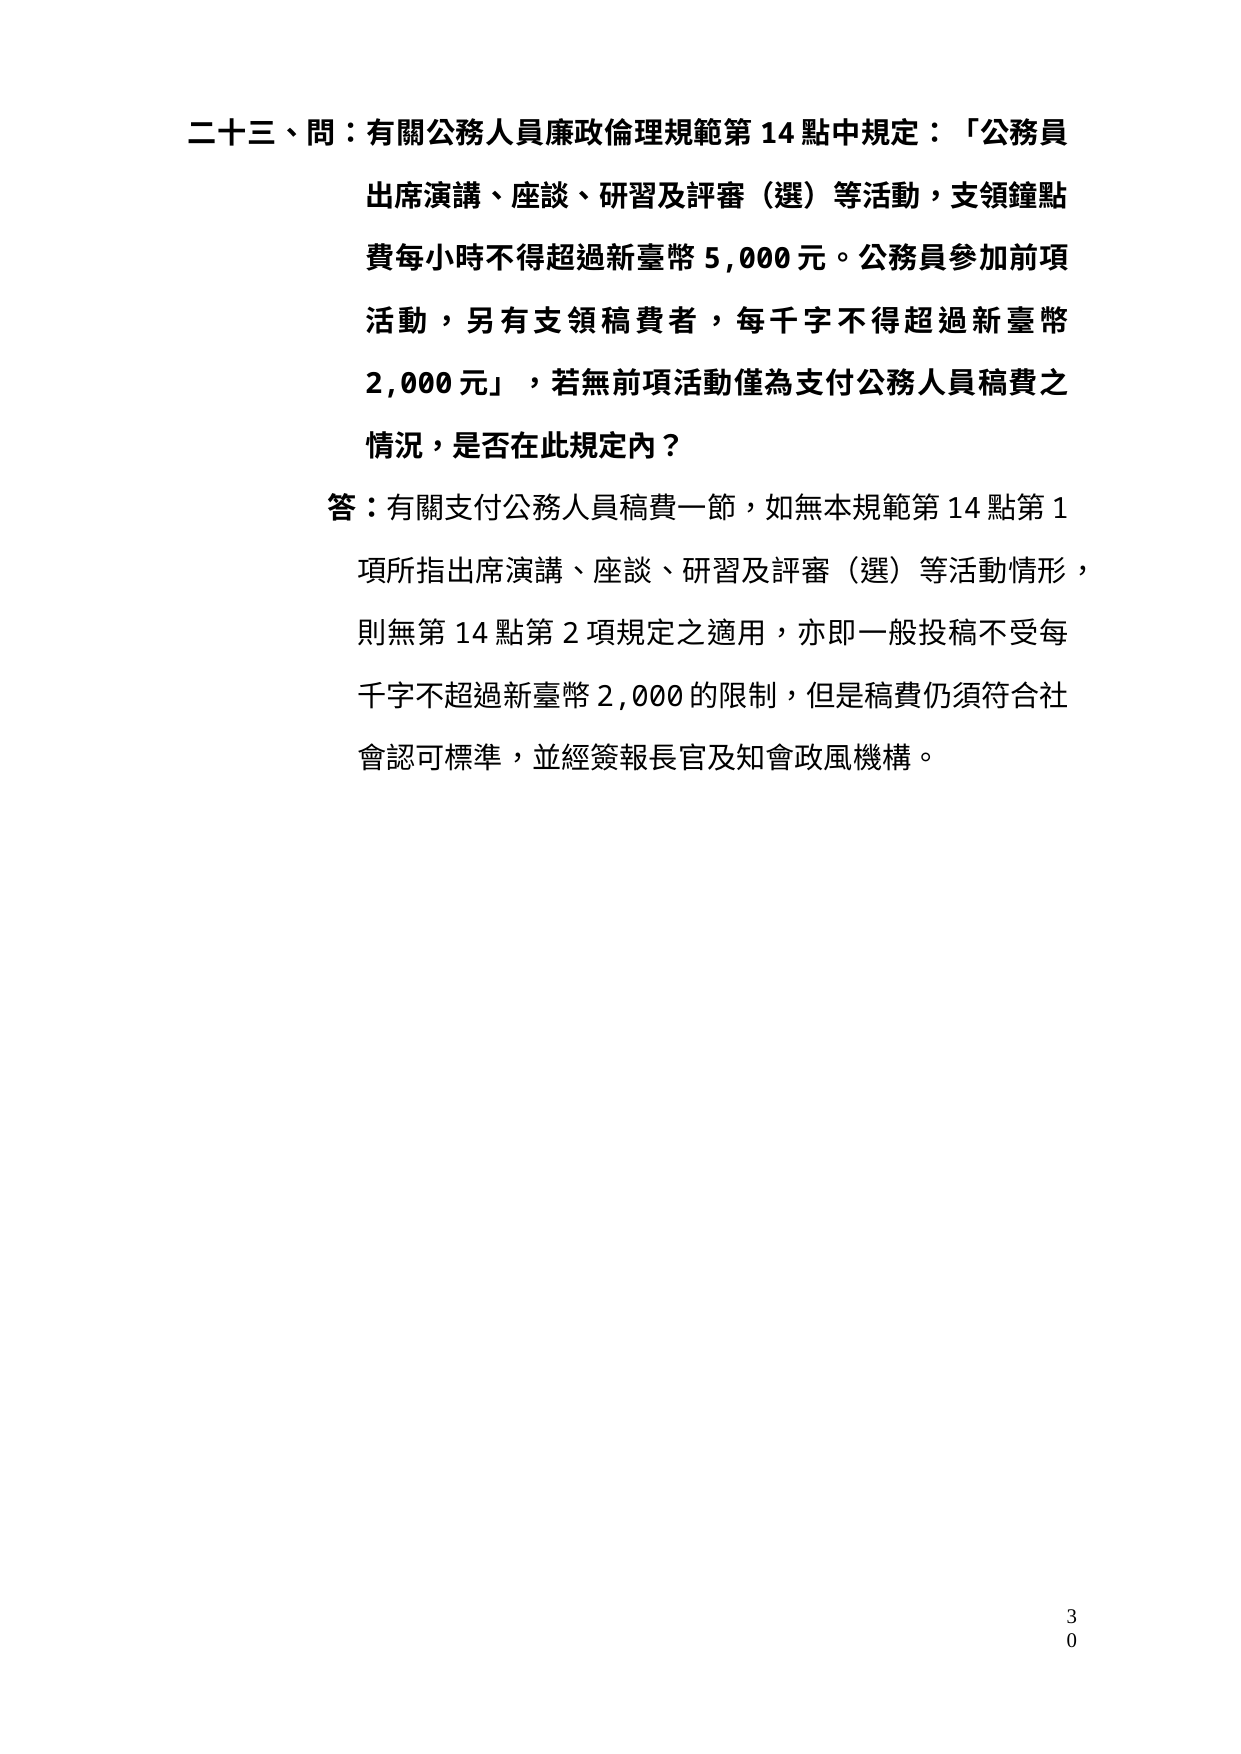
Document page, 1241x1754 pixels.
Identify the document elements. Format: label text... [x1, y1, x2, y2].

text 二十三、問：有關公務人員廉政倫理規範第14點中規定：「公務員出席演講、座談、研習及評審（選）等活動，支領鐘點費每小時不得超過新臺幣5,000元。公務員參加前項活動，另有支領稿費者，每千字不得超過新臺幣2,000元」，若無前項活動僅為支付公務人員稿費之情況，是否在此規定內？ [187, 89, 1069, 464]
text 答：有關支付公務人員稿費一節，如無本規範第14點第1項所指出席演講、座談、研習及評審（選）等活動情形，則無第14點第2項規定之適用，亦即一般投稿不受每千字不超過新臺幣2,000的限制，但是稿費仍須符合社會認可標準，並經簽報長官及知會政風機構。 [188, 464, 1069, 777]
